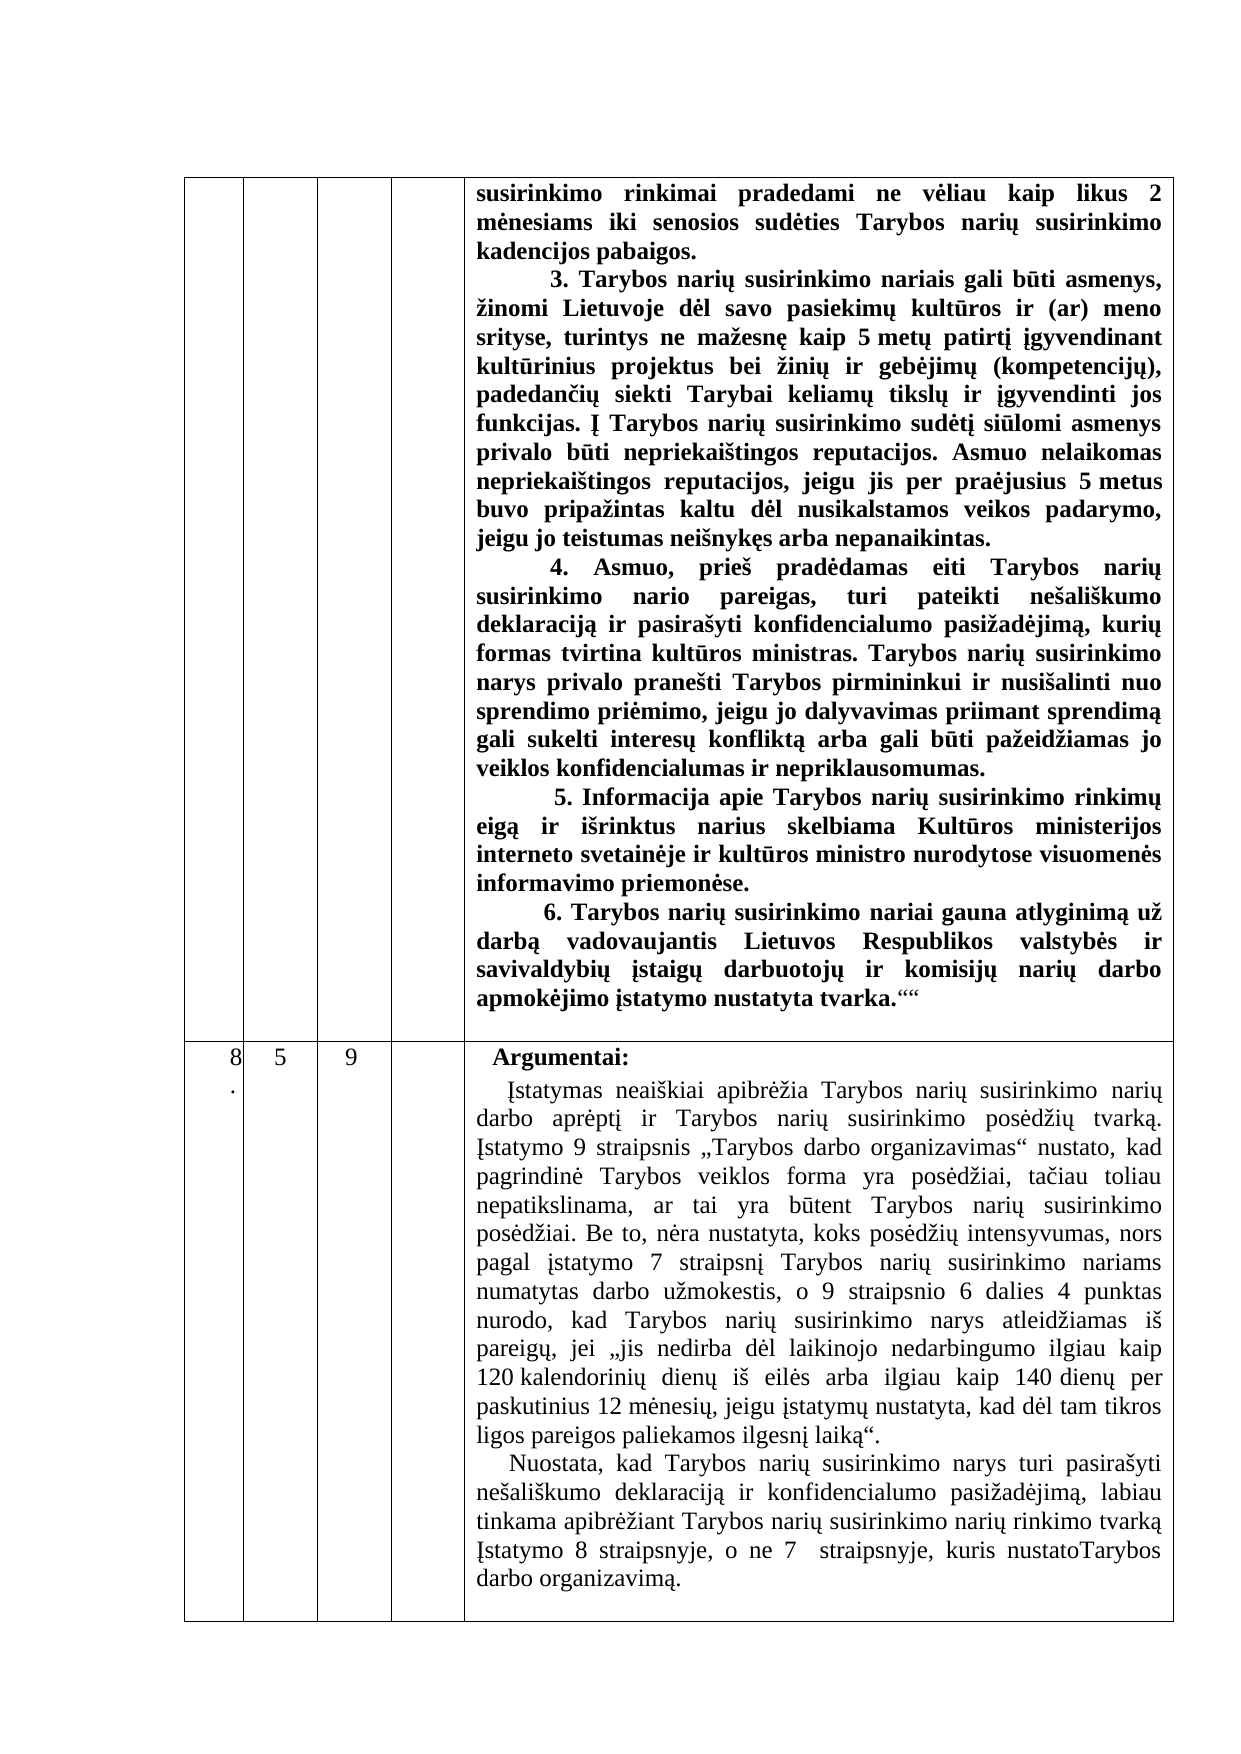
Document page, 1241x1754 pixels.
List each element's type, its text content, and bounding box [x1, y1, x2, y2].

table_cell [318, 178, 391, 1041]
table_cell [185, 178, 243, 1041]
table_cell [185, 1042, 243, 1621]
table_cell Argumentai: Įstatymas neaiškiai apibrėžia Tarybos narių susirinkimo narių darbo aprėptį ir Tarybos narių susirinkimo posėdžių tvarką. Įstatymo 9 straipsnis „Tarybos darbo organizavimas“ nustato, kad pagrindinė Tarybos veiklos forma yra posėdžiai, tačiau toliau nepatikslinama, ar tai yra būtent Tarybos narių susirinkimo posėdžiai. Be to, nėra nustatyta, koks posėdžių intensyvumas, nors pagal įstatymo 7 straipsnį Tarybos narių susirinkimo nariams numatytas darbo užmokestis, o 9 straipsnio 6 dalies 4 punktas nurodo, kad Tarybos narių susirinkimo narys atleidžiamas iš pareigų, jei „jis nedirba dėl laikinojo nedarbingumo ilgiau kaip 120 kalendorinių dienų iš eilės arba ilgiau kaip 140 dienų per paskutinius 12 mėnesių, jeigu įstatymų nustatyta, kad dėl tam tikros ligos pareigos paliekamos ilgesnį laiką“. Nuostata, kad Tarybos narių susirinkimo narys turi pasirašyti nešališkumo deklaraciją ir konfidencialumo pasižadėjimą, labiau tinkama apibrėžiant Tarybos narių susirinkimo narių rinkimo tvarką Įstatymo 8 straipsnyje, o ne 7 straipsnyje, kuris nustatoTarybos darbo organizavimą. [465, 1042, 1173, 1621]
table_cell susirinkimo rinkimai pradedami ne vėliau kaip likus 2 mėnesiams iki senosios sudėties Tarybos narių susirinkimo kadencijos pabaigos. 3. Tarybos narių susirinkimo nariais gali būti asmenys, žinomi Lietuvoje dėl savo pasiekimų kultūros ir (ar) meno srityse, turintys ne mažesnę kaip 5 metų patirtį įgyvendinant kultūrinius projektus bei žinių ir gebėjimų (kompetencijų), padedančių siekti Tarybai keliamų tikslų ir įgyvendinti jos funkcijas. Į Tarybos narių susirinkimo sudėtį siūlomi asmenys privalo būti nepriekaištingos reputacijos. Asmuo nelaikomas nepriekaištingos reputacijos, jeigu jis per praėjusius 5 metus buvo pripažintas kaltu dėl nusikalstamos veikos padarymo, jeigu jo teistumas neišnykęs arba nepanaikintas. 4. Asmuo, prieš pradėdamas eiti Tarybos narių susirinkimo nario pareigas, turi pateikti nešališkumo deklaraciją ir pasirašyti konfidencialumo pasižadėjimą, kurių formas tvirtina kultūros ministras. Tarybos narių susirinkimo narys privalo pranešti Tarybos pirmininkui ir nusišalinti nuo sprendimo priėmimo, jeigu jo dalyvavimas priimant sprendimą gali sukelti interesų konfliktą arba gali būti pažeidžiamas jo veiklos konfidencialumas ir nepriklausomumas. 5. Informacija apie Tarybos narių susirinkimo rinkimų eigą ir išrinktus narius skelbiama Kultūros ministerijos interneto svetainėje ir kultūros ministro nurodytose visuomenės informavimo priemonėse. 6. Tarybos narių susirinkimo nariai gauna atlyginimą už darbą vadovaujantis Lietuvos Respublikos valstybės ir savivaldybių įstaigų darbuotojų ir komisijų narių darbo apmokėjimo įstatymo nustatyta tvarka.““ [465, 178, 1173, 1041]
table_cell [392, 1042, 464, 1621]
table_cell [244, 178, 317, 1041]
table_cell [392, 178, 464, 1041]
table_cell 5 [244, 1042, 317, 1621]
table_cell 9 [318, 1042, 391, 1621]
